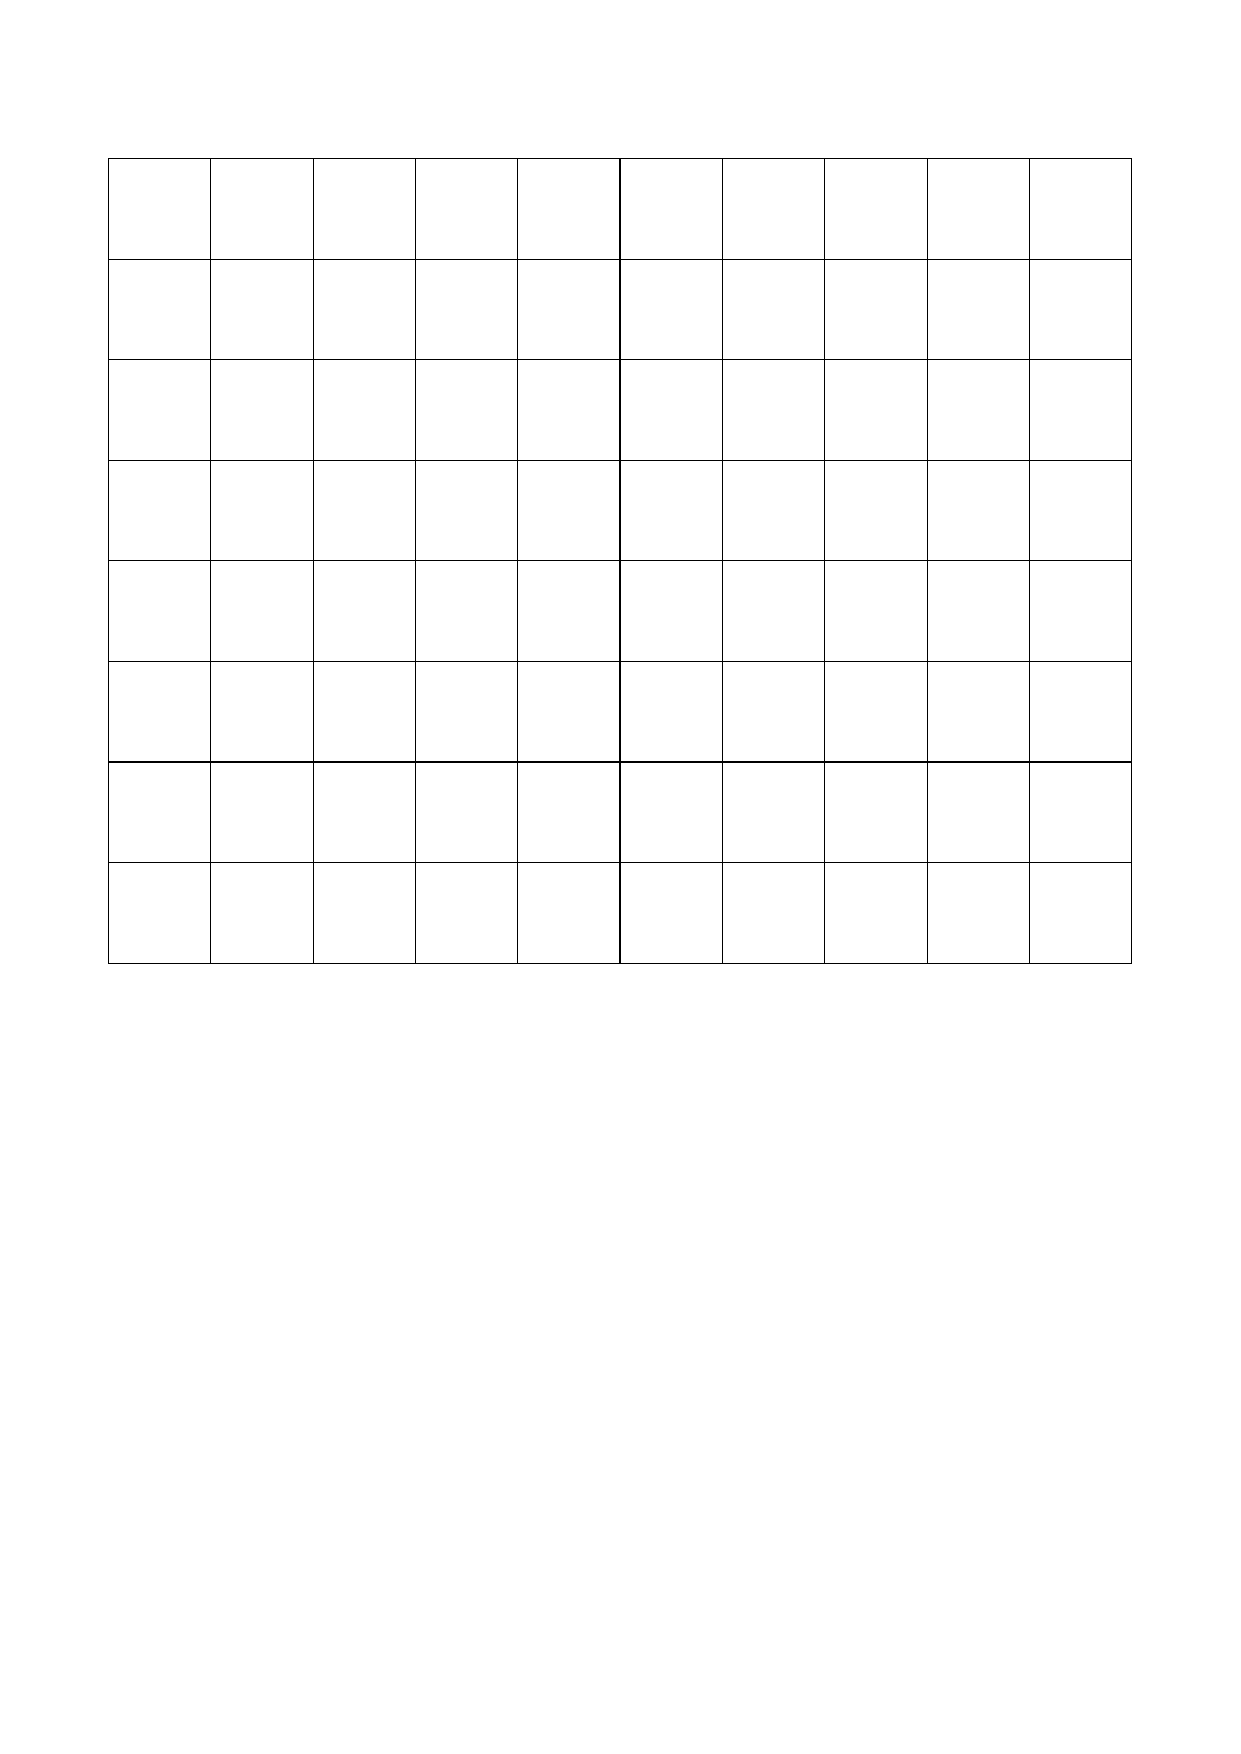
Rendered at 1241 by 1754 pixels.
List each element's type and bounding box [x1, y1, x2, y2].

table_cell [518, 360, 619, 460]
table_cell [723, 260, 824, 359]
table_cell [928, 461, 1029, 560]
table_cell [416, 360, 517, 460]
table_cell [1030, 260, 1131, 359]
table_cell [518, 260, 619, 359]
table_cell [314, 561, 415, 661]
table_cell [1030, 461, 1131, 560]
table_cell [109, 360, 210, 460]
table_cell [109, 461, 210, 560]
table_cell [314, 159, 415, 259]
table_cell [211, 763, 313, 862]
table_cell [211, 662, 313, 761]
table_cell [621, 662, 722, 761]
table_cell [416, 763, 517, 862]
table_cell [211, 863, 313, 962]
table_cell [109, 561, 210, 661]
table_cell [621, 561, 722, 661]
table_cell [416, 260, 517, 359]
table_cell [825, 159, 927, 259]
table_cell [416, 561, 517, 661]
table_cell [518, 461, 619, 560]
table_cell [723, 461, 824, 560]
table_cell [621, 159, 722, 259]
table_cell [825, 662, 927, 761]
table_cell [518, 763, 619, 862]
table_cell [723, 763, 824, 862]
table_cell [723, 360, 824, 460]
table_cell [211, 360, 313, 460]
table_cell [723, 159, 824, 259]
table_cell [1030, 662, 1131, 761]
table_cell [518, 159, 619, 259]
table_cell [314, 662, 415, 761]
table_cell [621, 863, 722, 962]
table_cell [314, 260, 415, 359]
table_cell [211, 159, 313, 259]
table_cell [825, 360, 927, 460]
table_cell [621, 461, 722, 560]
table_cell [416, 863, 517, 962]
table_cell [723, 561, 824, 661]
table_cell [211, 561, 313, 661]
table_cell [928, 561, 1029, 661]
table_cell [518, 662, 619, 761]
table_cell [928, 863, 1029, 962]
table_cell [1030, 159, 1131, 259]
table_cell [314, 461, 415, 560]
table_cell [109, 863, 210, 962]
table_cell [621, 360, 722, 460]
table_cell [825, 561, 927, 661]
table_cell [928, 159, 1029, 259]
table_cell [109, 763, 210, 862]
table_cell [928, 662, 1029, 761]
table_cell [1030, 863, 1131, 962]
table_cell [109, 662, 210, 761]
table_cell [621, 763, 722, 862]
table_cell [518, 561, 619, 661]
table_cell [928, 763, 1029, 862]
table_cell [211, 461, 313, 560]
table_cell [928, 360, 1029, 460]
table_cell [416, 461, 517, 560]
table_cell [314, 863, 415, 962]
table_cell [825, 260, 927, 359]
table_cell [211, 260, 313, 359]
table_cell [416, 662, 517, 761]
table_cell [1030, 763, 1131, 862]
table_cell [723, 863, 824, 962]
table_cell [723, 662, 824, 761]
table_cell [825, 763, 927, 862]
table_cell [928, 260, 1029, 359]
table_cell [416, 159, 517, 259]
table_cell [1030, 360, 1131, 460]
table_cell [825, 461, 927, 560]
table_cell [314, 360, 415, 460]
table_cell [314, 763, 415, 862]
table_cell [109, 260, 210, 359]
table_cell [1030, 561, 1131, 661]
table_cell [518, 863, 619, 962]
table_cell [621, 260, 722, 359]
table_cell [109, 159, 210, 259]
table_cell [825, 863, 927, 962]
